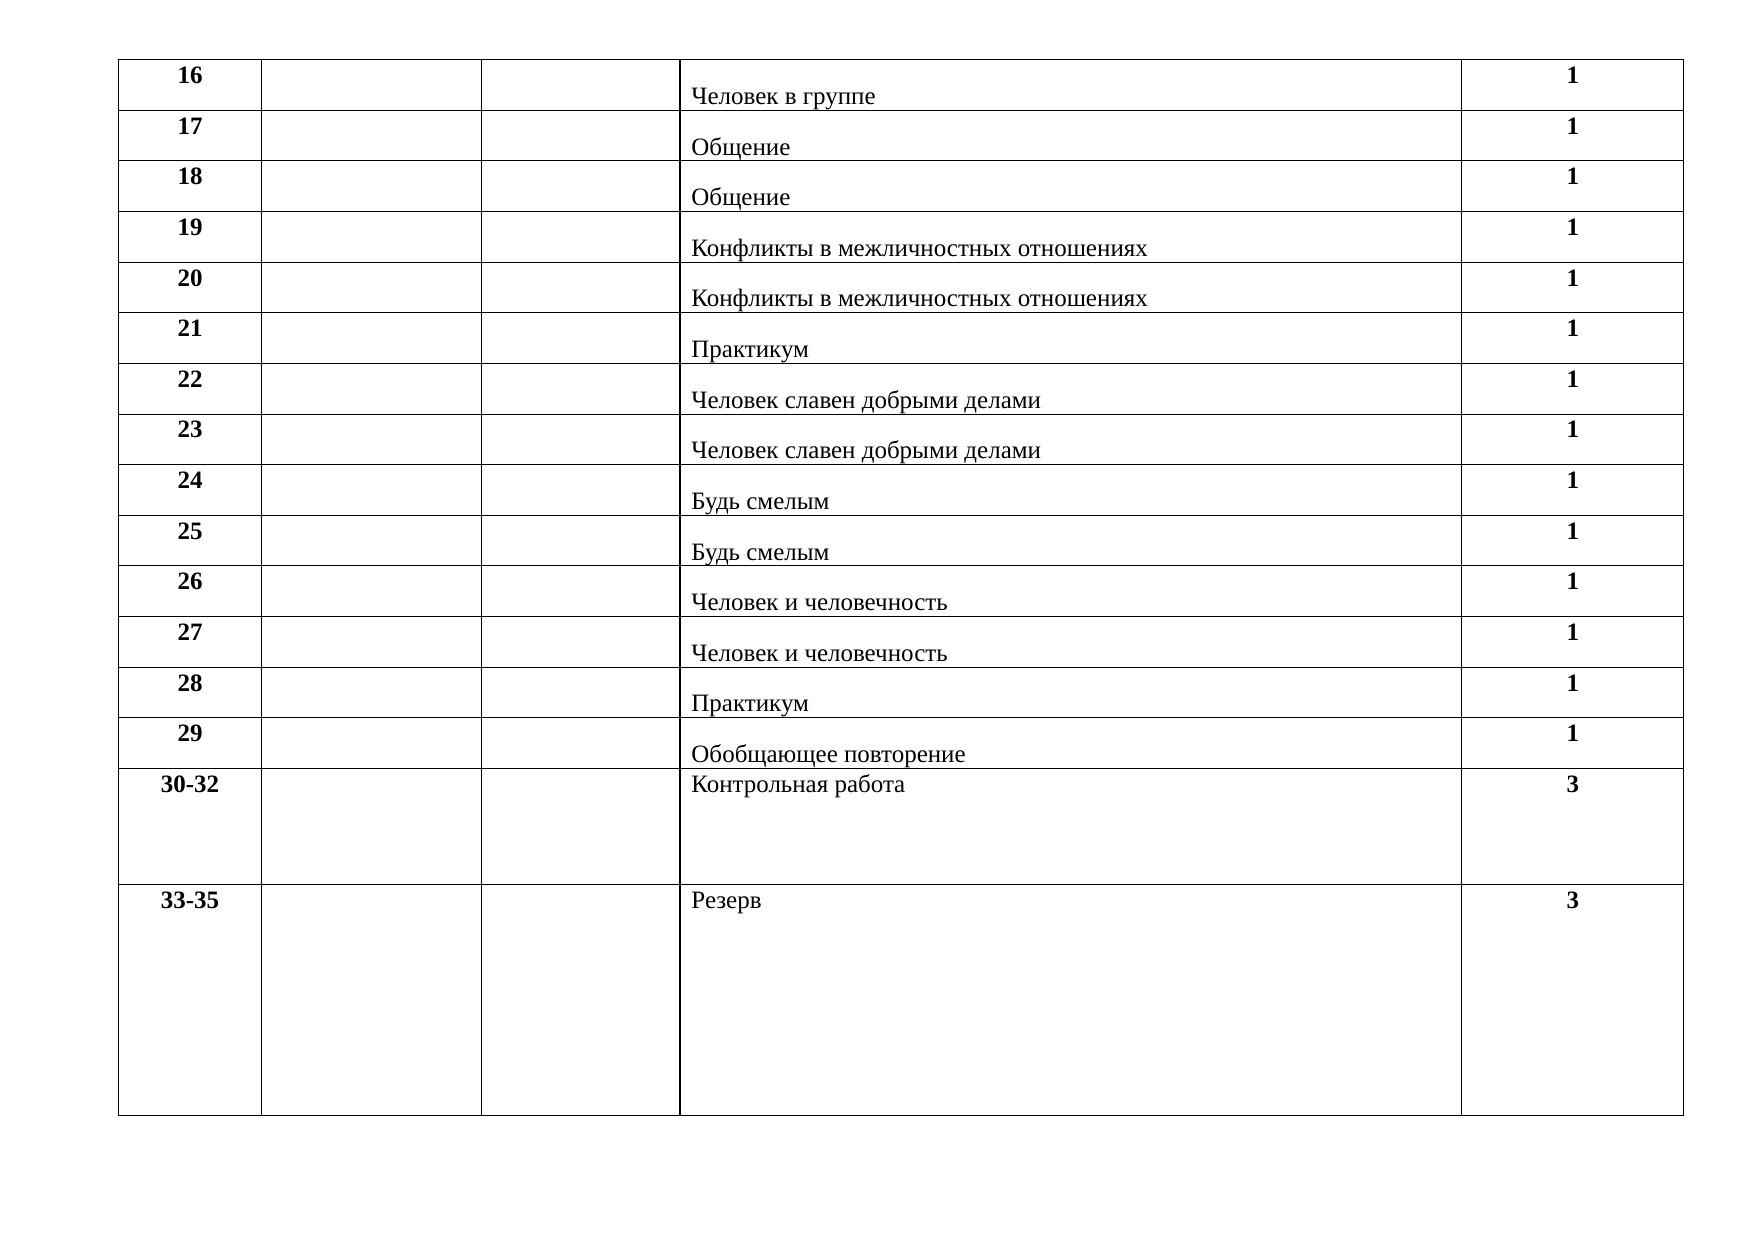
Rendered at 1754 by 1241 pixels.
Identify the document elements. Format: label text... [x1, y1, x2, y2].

table_cell 1 [1462, 364, 1683, 413]
table_cell 29 [119, 718, 261, 768]
table_cell Конфликты в межличностных отношениях [681, 263, 1461, 312]
table_cell 1 [1462, 516, 1683, 565]
table_cell 23 [119, 415, 261, 464]
table_cell 18 [119, 161, 261, 211]
table_cell 1 [1462, 263, 1683, 312]
table_cell 28 [119, 668, 261, 717]
table_cell 19 [119, 212, 261, 262]
table_cell 3 [1462, 885, 1683, 1115]
table_cell Человек в группе [681, 60, 1461, 110]
table_cell 1 [1462, 718, 1683, 768]
table_cell Человек и человечность [681, 566, 1461, 616]
table_cell [262, 161, 481, 211]
table_cell [482, 465, 679, 515]
table_cell Будь смелым [681, 465, 1461, 515]
table_cell [482, 60, 679, 110]
table_cell Обобщающее повторение [681, 718, 1461, 768]
table_cell 20 [119, 263, 261, 312]
table_cell 1 [1462, 313, 1683, 363]
table_cell Общение [681, 111, 1461, 160]
table_cell [262, 415, 481, 464]
table_cell Резерв [681, 885, 1461, 1115]
table_cell 1 [1462, 212, 1683, 262]
table_cell 26 [119, 566, 261, 616]
table_cell [262, 263, 481, 312]
table_cell [482, 161, 679, 211]
table_cell 1 [1462, 465, 1683, 515]
table_cell 27 [119, 617, 261, 667]
table_cell Человек славен добрыми делами [681, 415, 1461, 464]
table_cell [262, 617, 481, 667]
table_cell Практикум [681, 313, 1461, 363]
table_cell 30-32 [119, 769, 261, 884]
table_cell 1 [1462, 566, 1683, 616]
table_cell 17 [119, 111, 261, 160]
table_cell [482, 668, 679, 717]
table_cell Практикум [681, 668, 1461, 717]
table_cell [482, 566, 679, 616]
table_cell 1 [1462, 161, 1683, 211]
table_cell 16 [119, 60, 261, 110]
table_cell [482, 263, 679, 312]
table_cell [482, 516, 679, 565]
table_cell [262, 668, 481, 717]
table_cell 21 [119, 313, 261, 363]
table_cell Человек славен добрыми делами [681, 364, 1461, 413]
table_cell [482, 617, 679, 667]
table_cell 1 [1462, 668, 1683, 717]
table_cell 25 [119, 516, 261, 565]
table_cell 1 [1462, 415, 1683, 464]
table_cell [482, 718, 679, 768]
table_cell Конфликты в межличностных отношениях [681, 212, 1461, 262]
table_cell [262, 885, 481, 1115]
table_cell [262, 212, 481, 262]
table_cell [262, 516, 481, 565]
table_cell Будь смелым [681, 516, 1461, 565]
table_cell Человек и человечность [681, 617, 1461, 667]
table_cell [482, 415, 679, 464]
table_cell 33-35 [119, 885, 261, 1115]
table_cell [482, 111, 679, 160]
table_cell 3 [1462, 769, 1683, 884]
table_cell [262, 364, 481, 413]
table_cell 1 [1462, 60, 1683, 110]
table_cell [262, 718, 481, 768]
table_cell Контрольная работа [681, 769, 1461, 884]
table_cell [482, 313, 679, 363]
table_cell [262, 60, 481, 110]
table_cell [482, 885, 679, 1115]
table_cell [482, 364, 679, 413]
table_cell [262, 566, 481, 616]
table_cell 22 [119, 364, 261, 413]
table_cell Общение [681, 161, 1461, 211]
table_cell 1 [1462, 617, 1683, 667]
table_cell [482, 769, 679, 884]
table_cell [262, 465, 481, 515]
table_cell [262, 111, 481, 160]
table_cell [482, 212, 679, 262]
table_cell [262, 769, 481, 884]
table_cell 1 [1462, 111, 1683, 160]
table_cell 24 [119, 465, 261, 515]
table_cell [262, 313, 481, 363]
